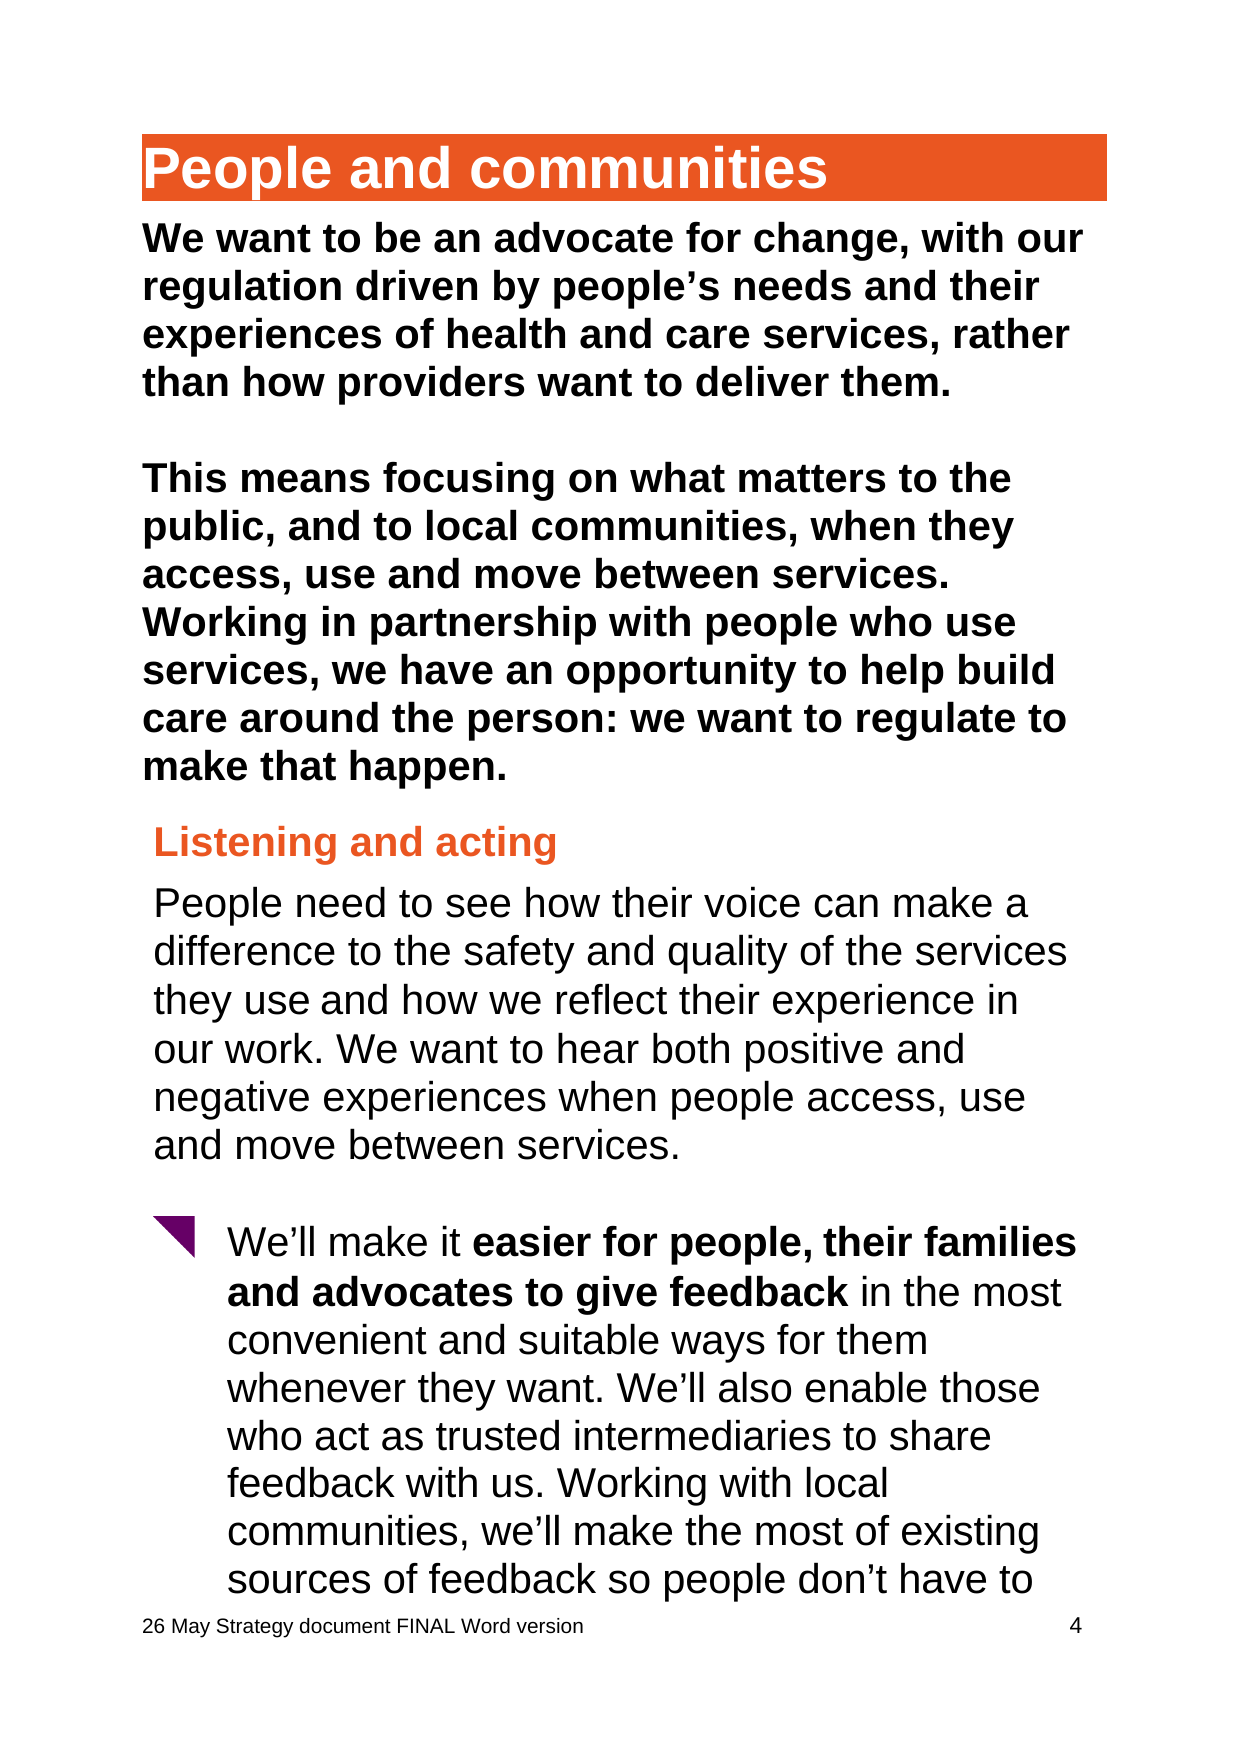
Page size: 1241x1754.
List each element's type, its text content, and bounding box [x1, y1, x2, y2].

text We want to be an advocate for change, with our regulation driven by people’s needs and their experiences of health and care services, rather than how providers want to deliver them. [142, 214, 1107, 406]
text This means focusing on what matters to the public, and to local communities, when they access, use and move between services. Working in partnership with people who use services, we have an opportunity to help build care around the person: we want to regulate to make that happen. [142, 453, 1107, 789]
table_cell We’ll make it easier for people, their families and advocates to give feedback in the most convenient and suitable ways for them whenever they want. We’ll also enable those who act as trusted intermediaries to share feedback with us. Working with local communities, we’ll make the most of existing sources of feedback so people don’t have to [216, 1216, 1098, 1603]
table_cell [142, 1216, 216, 1603]
table_header Listening and acting People need to see how their voice can make a difference to the safety and quality of the services they use and how we reflect their experience in our work. We want to hear both positive and negative experiences when people access, use and move between services. [142, 818, 1098, 1216]
text People and communities [142, 134, 1107, 201]
